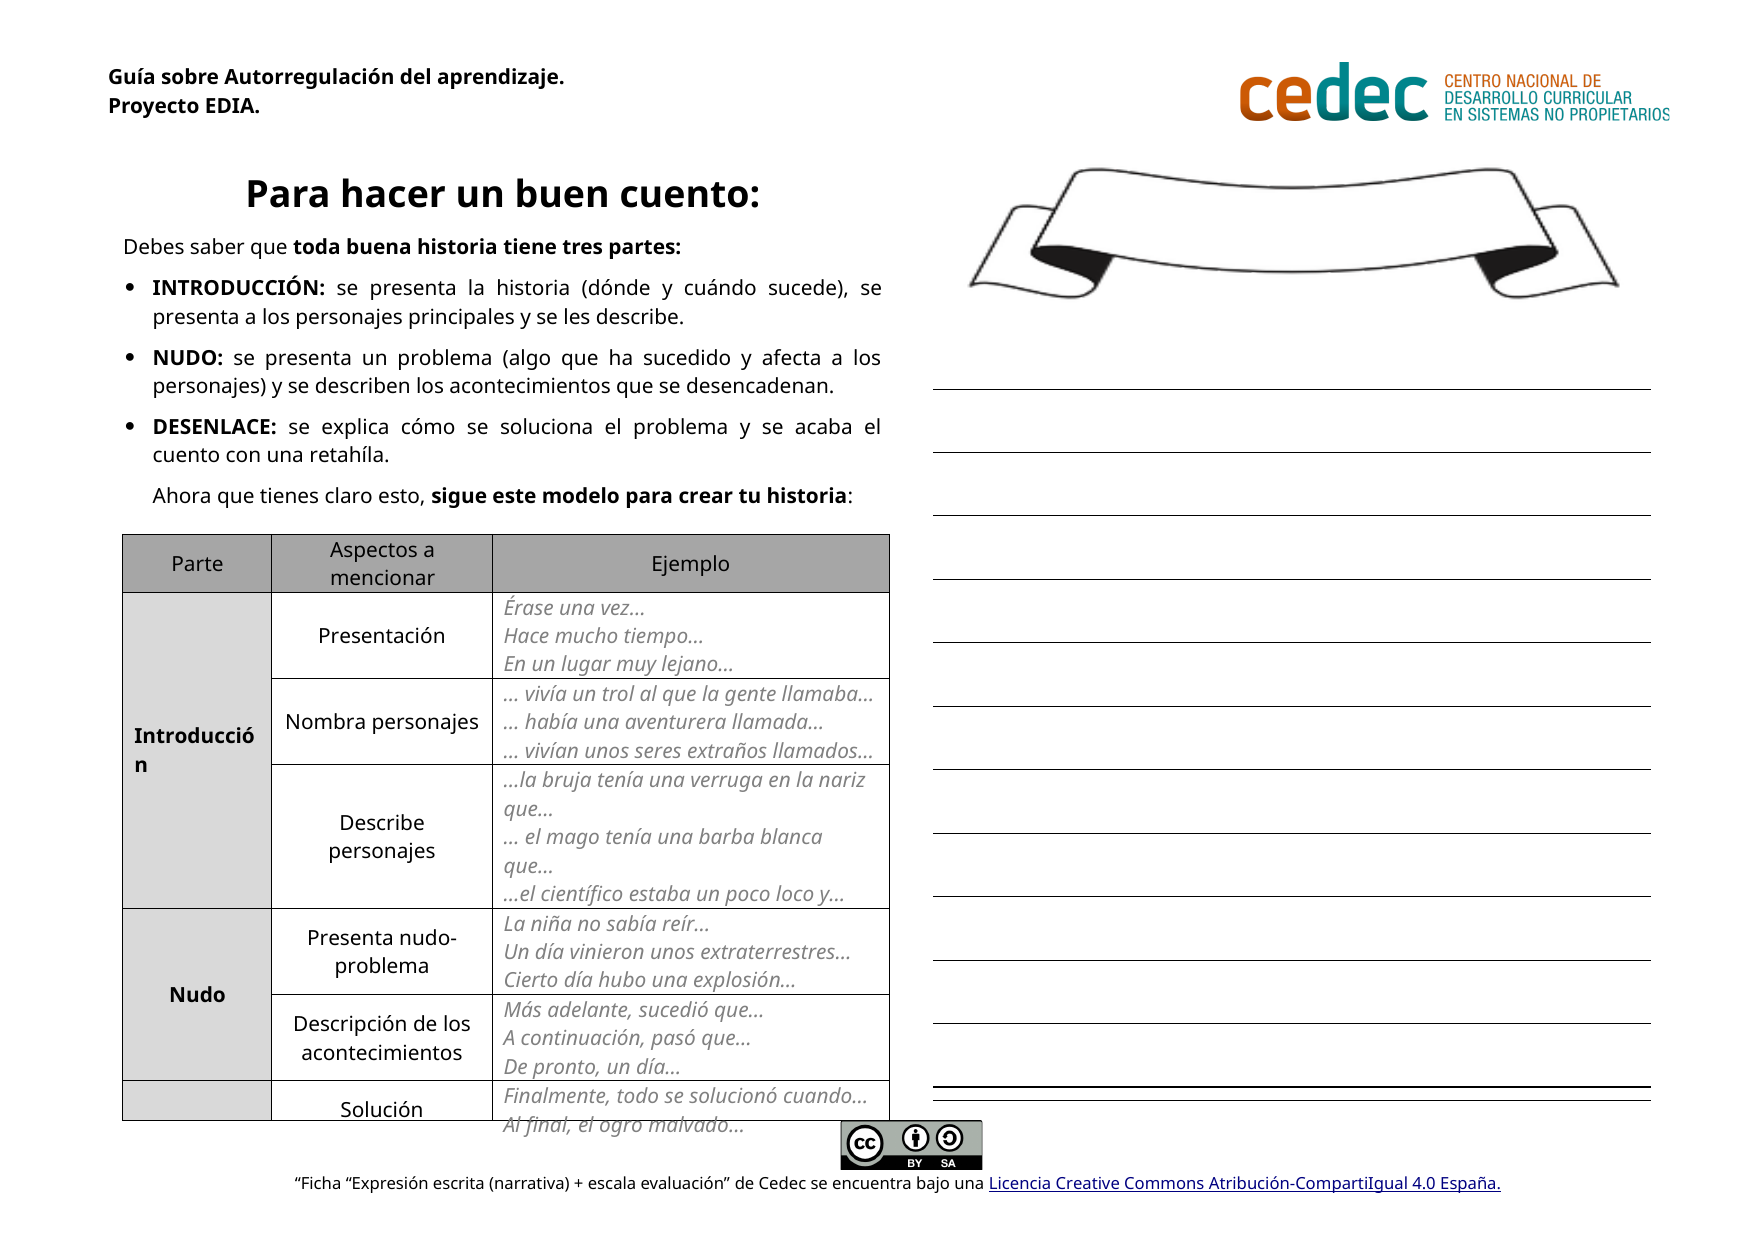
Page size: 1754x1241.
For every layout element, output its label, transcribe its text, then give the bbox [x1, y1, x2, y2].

table_cell [933, 643, 1651, 706]
table_cell [933, 1088, 1651, 1100]
table_cell Solución [272, 1081, 492, 1120]
table_cell …la bruja tenía una verruga en la nariz que… … el mago tenía una barba blanca que… …el científico estaba un poco loco y… [493, 765, 889, 908]
table_cell Describe personajes [272, 765, 492, 908]
text Debes saber que toda buena historia tiene tres partes: [123, 232, 883, 261]
table_cell [933, 707, 1651, 769]
table_cell Descripción de los acontecimientos [272, 995, 492, 1080]
picture [842, 159, 1728, 322]
table_cell Desenlace [123, 1081, 271, 1120]
table_cell [933, 834, 1651, 896]
table_header Parte [123, 535, 271, 592]
list Ahora que tienes claro esto, sigue este modelo para crear tu historia: [126, 481, 883, 510]
table_cell … vivía un trol al que la gente llamaba… … había una aventurera llamada… … vivían unos seres extraños llamados… [493, 679, 889, 764]
table_cell Nombra personajes [272, 679, 492, 764]
table_cell [933, 580, 1651, 642]
table_cell Presentación [272, 593, 492, 678]
table_cell Introducción [123, 593, 271, 908]
table_cell [933, 770, 1651, 833]
text Para hacer un buen cuento: [123, 167, 883, 218]
table_cell [933, 961, 1651, 1023]
table_cell Presenta nudo-problema [272, 909, 492, 994]
table_cell Finalmente, todo se solucionó cuando… Al final, el ogro malvado… [493, 1081, 889, 1120]
picture [1240, 62, 1670, 121]
table_header Ejemplo [493, 535, 889, 592]
table_cell Más adelante, sucedió que… A continuación, pasó que… De pronto, un día… [493, 995, 889, 1080]
table_cell [933, 516, 1651, 579]
list DESENLACE: se explica cómo se soluciona el problema y se acaba el cuento con una retahíla. [126, 412, 883, 469]
list INTRODUCCIÓN: se presenta la historia (dónde y cuándo sucede), se presenta a los personajes principales y se les describe. [126, 273, 883, 330]
table_cell [933, 1024, 1651, 1086]
table_header [933, 390, 1651, 452]
table_header Aspectos a mencionar [272, 535, 492, 592]
table_cell Érase una vez… Hace mucho tiempo… En un lugar muy lejano… [493, 593, 889, 678]
table_cell [933, 897, 1651, 959]
list NUDO: se presenta un problema (algo que ha sucedido y afecta a los personajes) y se describen los acontecimientos que se desencadenan. [126, 343, 883, 399]
table_cell La niña no sabía reír… Un día vinieron unos extraterrestres… Cierto día hubo una explosión… [493, 909, 889, 994]
table_cell [933, 453, 1651, 515]
picture [840, 1120, 983, 1170]
table_cell Nudo [123, 909, 271, 1080]
